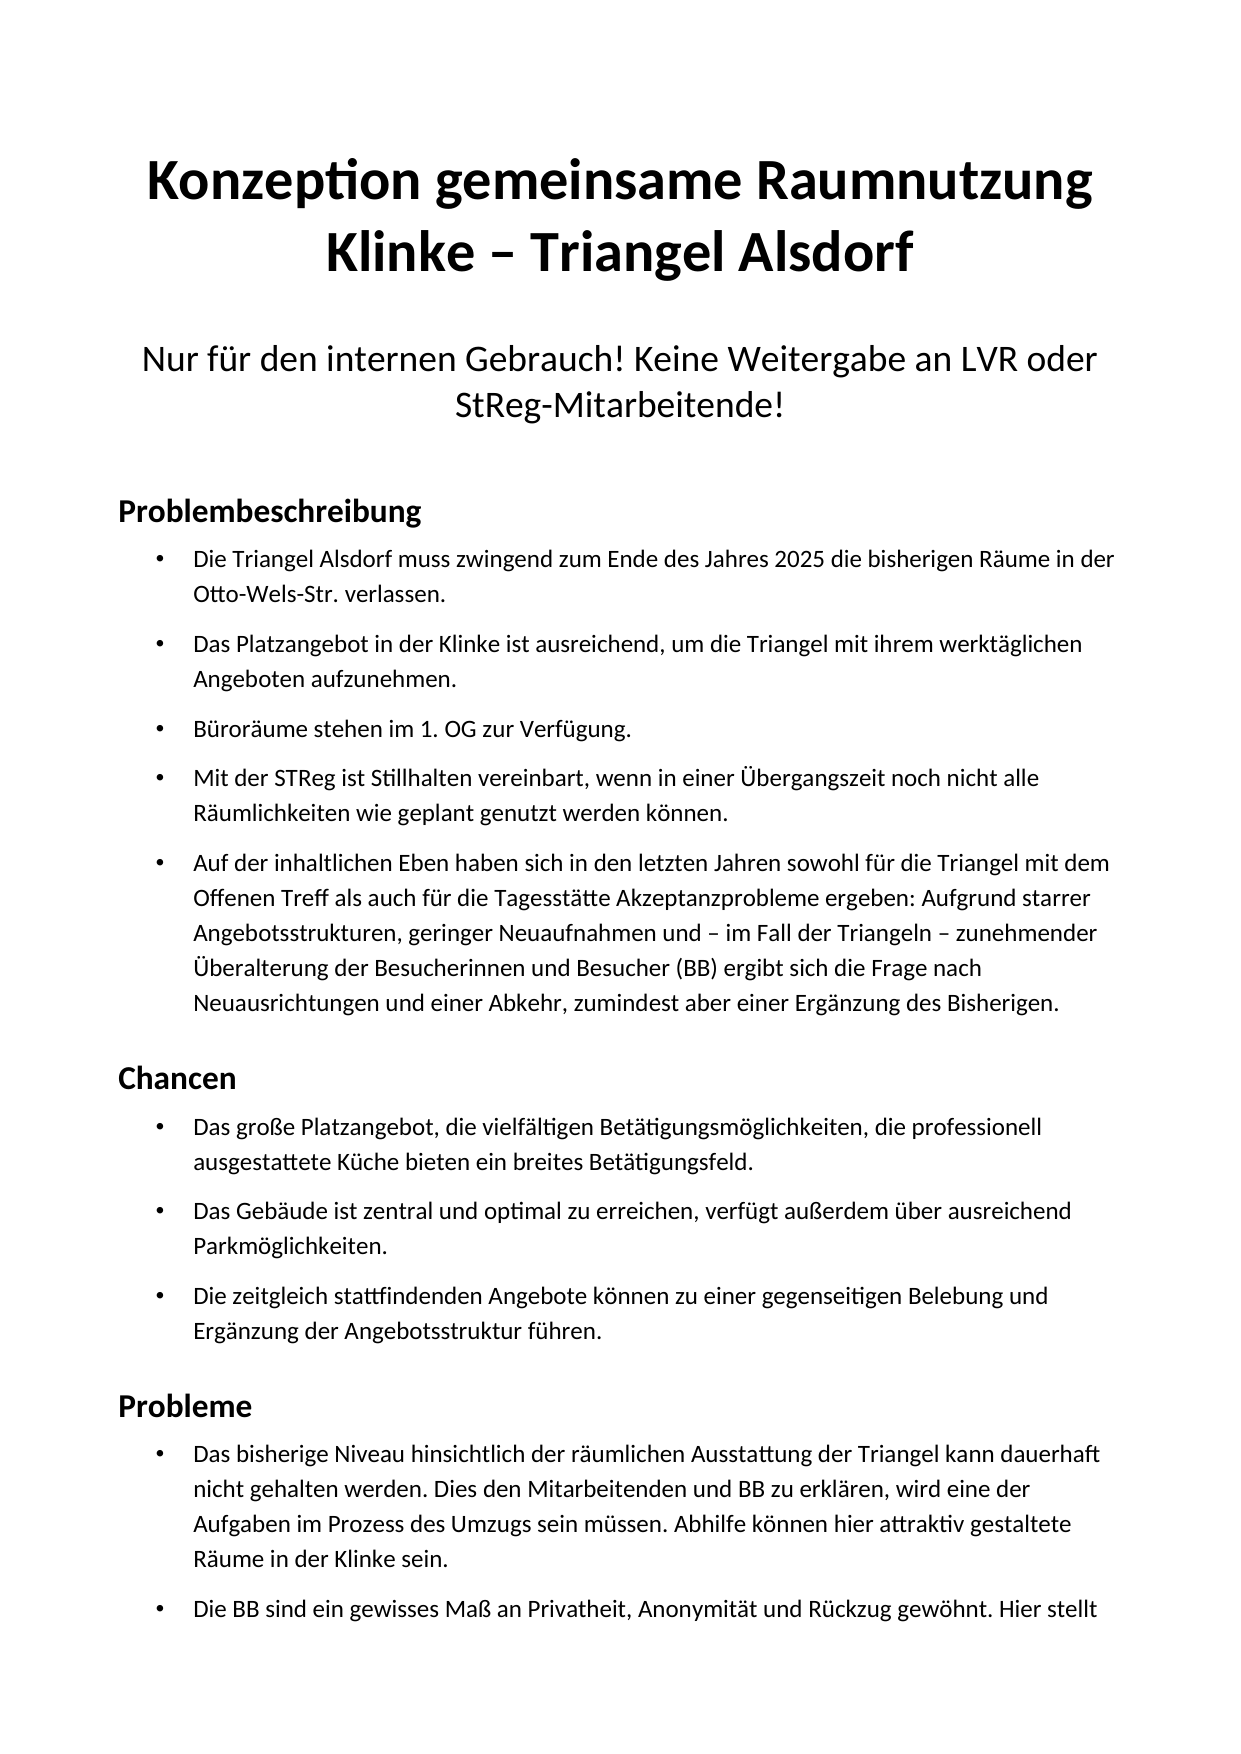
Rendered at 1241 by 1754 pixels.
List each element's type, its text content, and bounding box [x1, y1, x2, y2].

list Das bisherige Niveau hinsichtlich der räumlichen Ausstattung der Triangel kann dauerhaft nicht gehalten werden. Dies den Mitarbeitenden und BB zu erklären, wird eine der Aufgaben im Prozess des Umzugs sein müssen. Abhilfe können hier attraktiv gestaltete Räume in der Klinke sein. [156, 1438, 1122, 1574]
title Konzeption gemeinsame Raumnutzung Klinke – Triangel Alsdorf [118, 143, 1122, 286]
subtitle Chancen [118, 1057, 1122, 1098]
list Mit der STReg ist Stillhalten vereinbart, wenn in einer Übergangszeit noch nicht alle Räumlichkeiten wie geplant genutzt werden können. [156, 762, 1122, 828]
subtitle Problembeschreibung [118, 490, 1122, 531]
list Die zeitgleich stattfindenden Angebote können zu einer gegenseitigen Belebung und Ergänzung der Angebotsstruktur führen. [156, 1280, 1122, 1345]
list Das große Platzangebot, die vielfältigen Betätigungsmöglichkeiten, die professionell ausgestattete Küche bieten ein breites Betätigungsfeld. [156, 1111, 1122, 1176]
subtitle Probleme [118, 1385, 1122, 1426]
list Die BB sind ein gewisses Maß an Privatheit, Anonymität und Rückzug gewöhnt. Hier stellt [156, 1593, 1122, 1623]
subtitle Nur für den internen Gebrauch! Keine Weitergabe an LVR oder StReg-Mitarbeitende! [118, 335, 1122, 427]
list Büroräume stehen im 1. OG zur Verfügung. [156, 713, 1122, 743]
list Das Gebäude ist zentral und optimal zu erreichen, verfügt außerdem über ausreichend Parkmöglichkeiten. [156, 1195, 1122, 1261]
list Auf der inhaltlichen Eben haben sich in den letzten Jahren sowohl für die Triangel mit dem Offenen Treff als auch für die Tagesstätte Akzeptanzprobleme ergeben: Aufgrund starrer Angebotsstrukturen, geringer Neuaufnahmen und – im Fall der Triangeln – zunehmender Überalterung der Besucherinnen und Besucher (BB) ergibt sich die Frage nach Neuausrichtungen und einer Abkehr, zumindest aber einer Ergänzung des Bisherigen. [156, 847, 1122, 1017]
list Die Triangel Alsdorf muss zwingend zum Ende des Jahres 2025 die bisherigen Räume in der Otto-Wels-Str. verlassen. [156, 544, 1122, 609]
list Das Platzangebot in der Klinke ist ausreichend, um die Triangel mit ihrem werktäglichen Angeboten aufzunehmen. [156, 628, 1122, 694]
